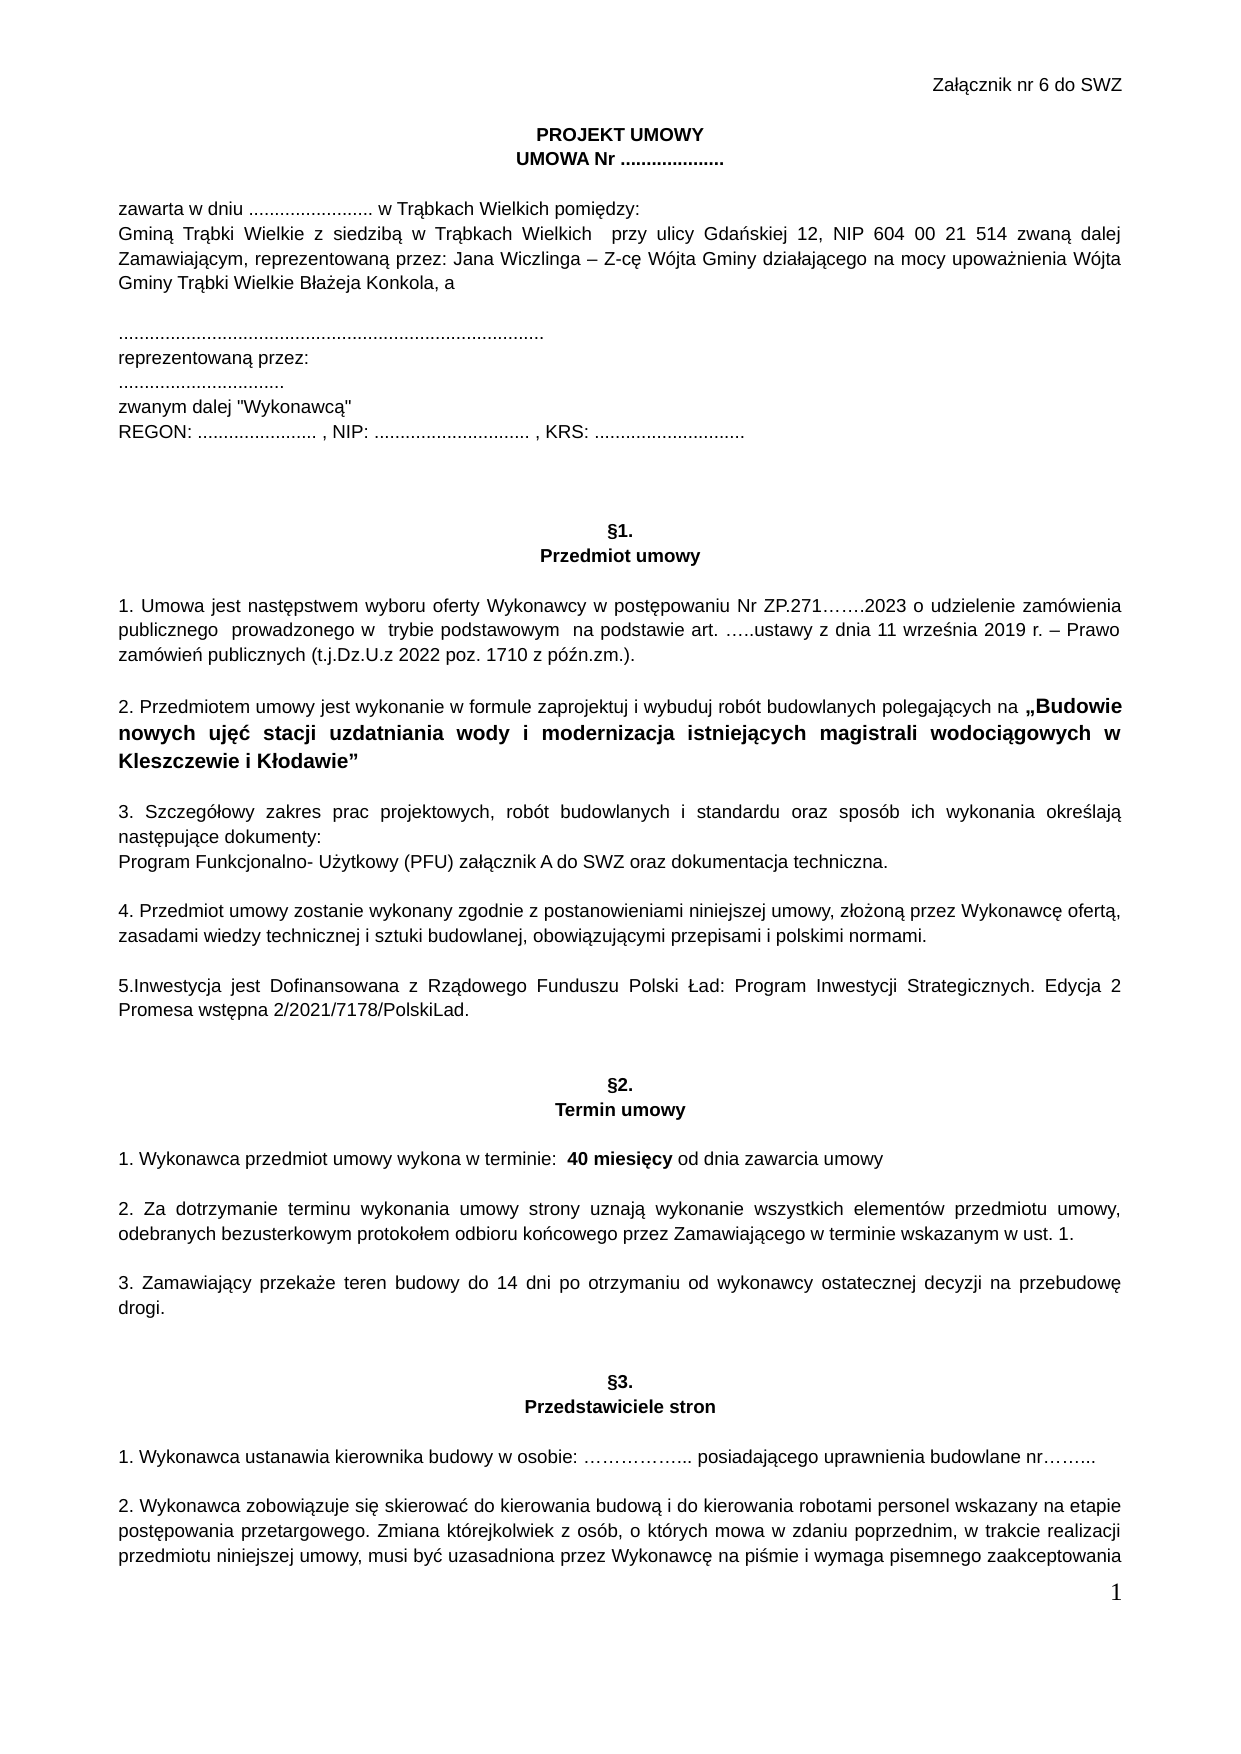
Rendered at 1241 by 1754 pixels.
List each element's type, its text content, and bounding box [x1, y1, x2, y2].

text 1. Umowa jest następstwem wyboru oferty Wykonawcy w postępowaniu Nr ZP.271…….2023 o udzielenie zamówienia publicznego prowadzonego w trybie podstawowym na podstawie art. …..ustawy z dnia 11 września 2019 r. – Prawo zamówień publicznych (t.j.Dz.U.z 2022 poz. 1710 z późn.zm.). [118, 594, 1122, 666]
text Gminą Trąbki Wielkie z siedzibą w Trąbkach Wielkich przy ulicy Gdańskiej 12, NIP 604 00 21 514 zwaną dalej Zamawiającym, reprezentowaną przez: Jana Wiczlinga – Z-cę Wójta Gminy działającego na mocy upoważnienia Wójta Gminy Trąbki Wielkie Błażeja Konkola, a [118, 222, 1122, 294]
text .................................................................................. [118, 322, 1122, 343]
text 5.Inwestycja jest Dofinansowana z Rządowego Funduszu Polski Ład: Program Inwestycji Strategicznych. Edycja 2 Promesa wstępna 2/2021/7178/PolskiLad. [118, 974, 1122, 1021]
text 2. Przedmiotem umowy jest wykonanie w formule zaprojektuj i wybuduj robót budowlanych polegających na „Budowie nowych ujęć stacji uzdatniania wody i modernizacja istniejących magistrali wodociągowych w Kleszczewie i Kłodawie” [118, 693, 1122, 772]
text 3. Szczegółowy zakres prac projektowych, robót budowlanych i standardu oraz sposób ich wykonania określają następujące dokumenty: [118, 801, 1122, 847]
text REGON: ....................... , NIP: .............................. , KRS: ............................. [118, 421, 1122, 442]
text ................................ [118, 371, 1122, 393]
text §1. [118, 520, 1122, 542]
text zwanym dalej "Wykonawcą" [118, 396, 1122, 418]
text Program Funkcjonalno- Użytkowy (PFU) załącznik A do SWZ oraz dokumentacja techniczna. [118, 850, 1122, 872]
text 2. Wykonawca zobowiązuje się skierować do kierowania budową i do kierowania robotami personel wskazany na etapie postępowania przetargowego. Zmiana którejkolwiek z osób, o których mowa w zdaniu poprzednim, w trakcie realizacji przedmiotu niniejszej umowy, musi być uzasadniona przez Wykonawcę na piśmie i wymaga pisemnego zaakceptowania [118, 1495, 1122, 1566]
text Termin umowy [118, 1098, 1122, 1120]
text PROJEKT UMOWY [118, 123, 1122, 145]
text 4. Przedmiot umowy zostanie wykonany zgodnie z postanowieniami niniejszej umowy, złożoną przez Wykonawcę ofertą, zasadami wiedzy technicznej i sztuki budowlanej, obowiązującymi przepisami i polskimi normami. [118, 900, 1122, 946]
text Załącznik nr 6 do SWZ [118, 74, 1122, 95]
text zawarta w dniu ........................ w Trąbkach Wielkich pomiędzy: [118, 198, 1122, 219]
text 1. Wykonawca ustanawia kierownika budowy w osobie: ……………... posiadającego uprawnienia budowlane nr……... [118, 1445, 1122, 1467]
text 2. Za dotrzymanie terminu wykonania umowy strony uznają wykonanie wszystkich elementów przedmiotu umowy, odebranych bezusterkowym protokołem odbioru końcowego przez Zamawiającego w terminie wskazanym w ust. 1. [118, 1197, 1122, 1244]
text 1. Wykonawca przedmiot umowy wykona w terminie: 40 miesięcy od dnia zawarcia umowy [118, 1148, 1122, 1169]
text UMOWA Nr .................... [118, 148, 1122, 170]
text 3. Zamawiający przekaże teren budowy do 14 dni po otrzymaniu od wykonawcy ostatecznej decyzji na przebudowę drogi. [118, 1272, 1122, 1318]
text §2. [118, 1073, 1122, 1095]
text reprezentowaną przez: [118, 346, 1122, 368]
text §3. [118, 1371, 1122, 1393]
text Przedstawiciele stron [118, 1396, 1122, 1417]
text Przedmiot umowy [118, 545, 1122, 566]
